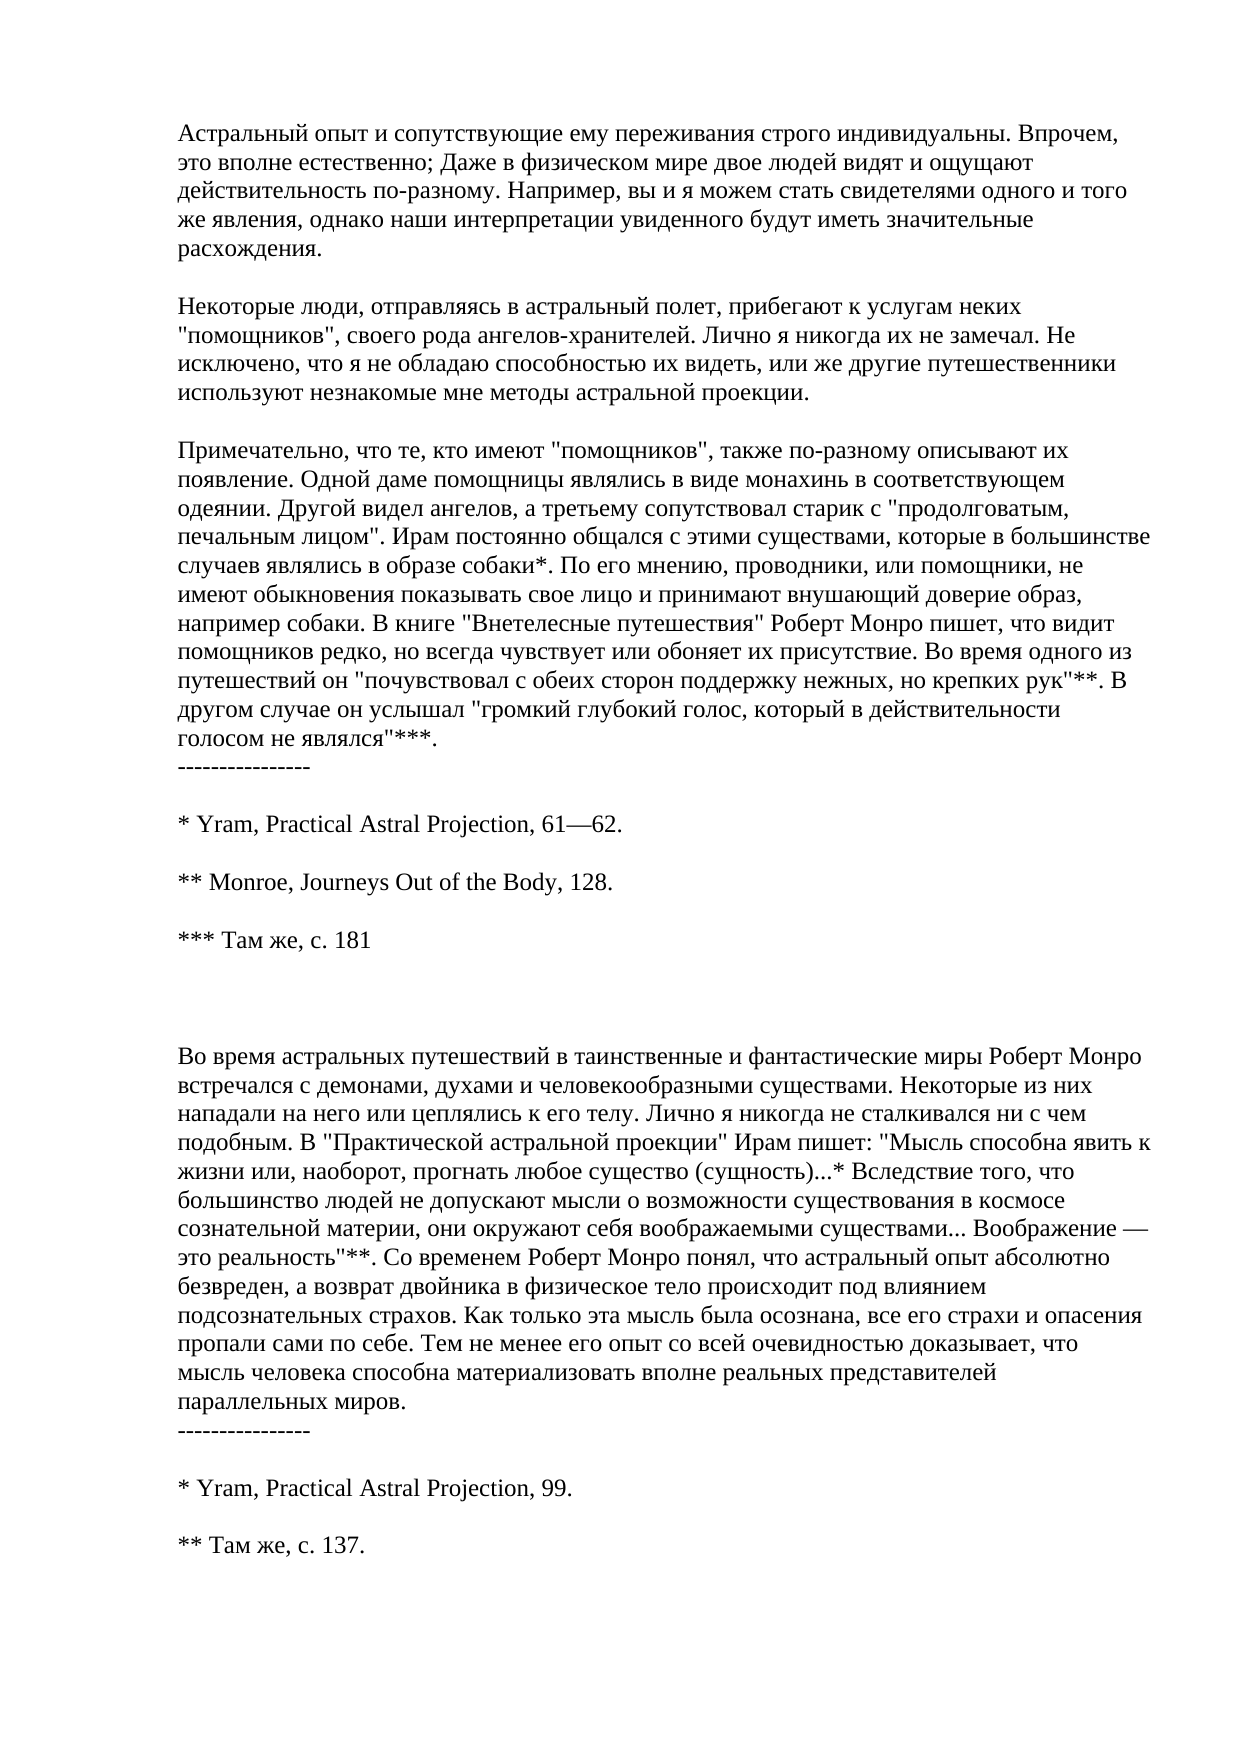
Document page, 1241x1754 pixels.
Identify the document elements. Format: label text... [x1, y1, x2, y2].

text * Yram, Practical Astral Projection, 61—62. [177, 809, 1152, 838]
text Некоторые люди, отправляясь в астральный полет, прибегают к услугам неких "помощников", своего рода ангелов-хранителей. Лично я никогда их не замечал. Не исключено, что я не обладаю способностью их видеть, или же другие путешественники используют незнакомые мне методы астральной проекции. [177, 291, 1152, 406]
text ** Monroe, Journeys Out of the Body, 128. [177, 867, 1152, 896]
text Примечательно, что те, кто имеют "помощников", также по-разному описывают их появление. Одной даме помощницы являлись в виде монахинь в соответствующем одеянии. Другой видел ангелов, а третьему сопутствовал старик с "продолговатым, печальным лицом". Ирам постоянно общался с этими существами, которые в большинстве случаев являлись в образе собаки*. По его мнению, проводники, или помощники, не имеют обыкновения показывать свое лицо и принимают внушающий доверие образ, например собаки. В книге "Внетелесные путешествия" Роберт Монро пишет, что видит помощников редко, но всегда чувствует или обоняет их присутствие. Во время одного из путешествий он "почувствовал с обеих сторон поддержку нежных, но крепких рук"**. В другом случае он услышал "громкий глубокий голос, который в действительности голосом не являлся"***. ---------------- [177, 435, 1152, 780]
text * Yram, Practical Astral Projection, 99. [177, 1473, 1152, 1501]
text *** Там же, с. 181 [177, 925, 1152, 954]
text ** Там же, с. 137. [177, 1531, 1152, 1559]
text Астральный опыт и сопутствующие ему переживания строго индивидуальны. Впрочем, это вполне естественно; Даже в физическом мире двое людей видят и ощущают действительность по-разному. Например, вы и я можем стать свидетелями одного и того же явления, однако наши интерпретации увиденного будут иметь значительные расхождения. [177, 118, 1152, 262]
text Во время астральных путешествий в таинственные и фантастические миры Роберт Монро встречался с демонами, духами и человекообразными существами. Некоторые из них нападали на него или цеплялись к его телу. Лично я никогда не сталкивался ни с чем подобным. В "Практической астральной проекции" Ирам пишет: "Мысль способна явить к жизни или, наоборот, прогнать любое существо (сущность)...* Вследствие того, что большинство людей не допускают мысли о возможности существования в космосе сознательной материи, они окружают себя воображаемыми существами... Воображение — это реальность"**. Со временем Роберт Монро понял, что астральный опыт абсолютно безвреден, а возврат двойника в физическое тело происходит под влиянием подсознательных страхов. Как только эта мысль была осознана, все его страхи и опасения пропали сами по себе. Тем не менее его опыт со всей очевидностью доказывает, что мысль человека способна материализовать вполне реальных представителей параллельных миров. ---------------- [177, 1041, 1152, 1443]
